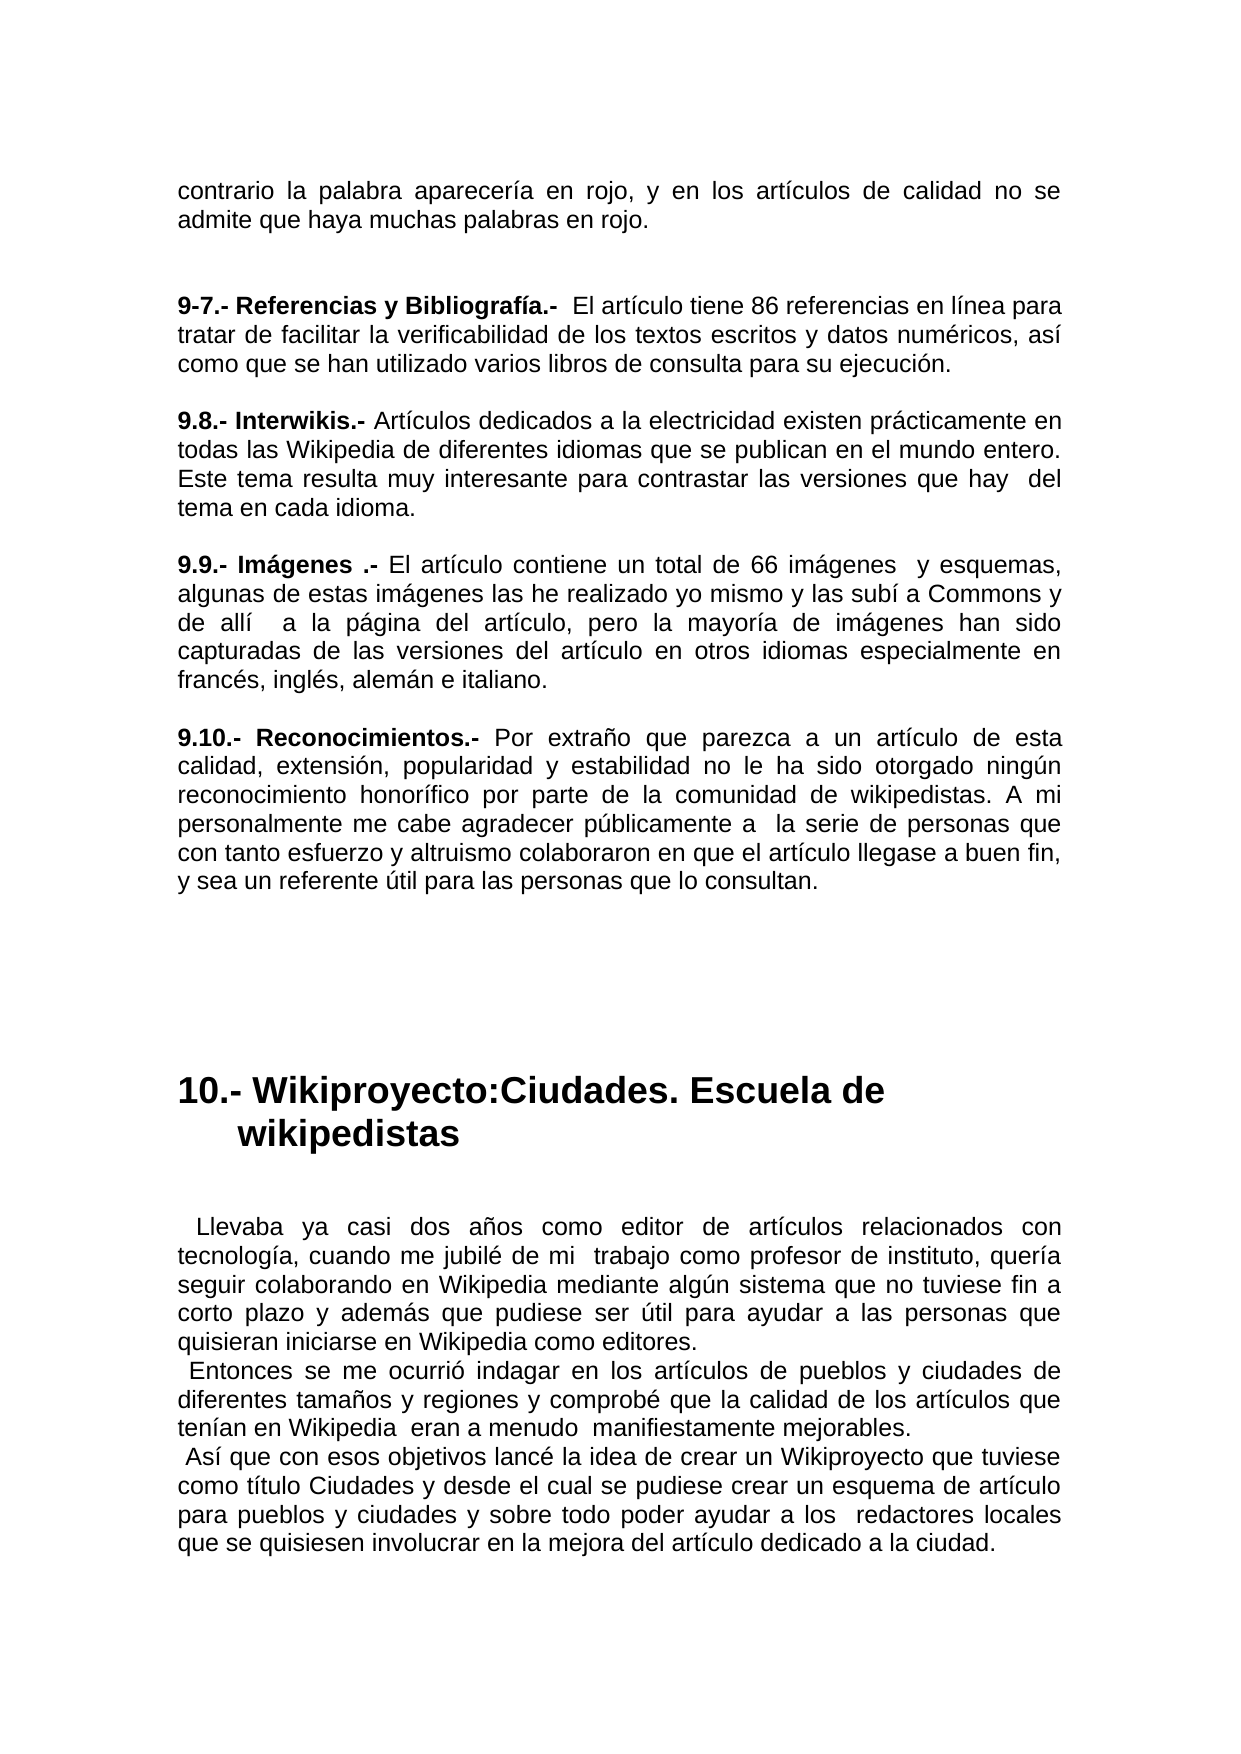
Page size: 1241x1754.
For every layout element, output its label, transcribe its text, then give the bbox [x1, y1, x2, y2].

text Entonces se me ocurrió indagar en los artículos de pueblos y ciudades de diferentes tamaños y regiones y comprobé que la calidad de los artículos que tenían en Wikipedia eran a menudo manifiestamente mejorables. [177, 1356, 1063, 1442]
text 9.9.- Imágenes .- El artículo contiene un total de 66 imágenes y esquemas, algunas de estas imágenes las he realizado yo mismo y las subí a Commons y de allí a la página del artículo, pero la mayoría de imágenes han sido capturadas de las versiones del artículo en otros idiomas especialmente en francés, inglés, alemán e italiano. [177, 550, 1063, 694]
text 9.8.- Interwikis.- Artículos dedicados a la electricidad existen prácticamente en todas las Wikipedia de diferentes idiomas que se publican en el mundo entero. Este tema resulta muy interesante para contrastar las versiones que hay del tema en cada idioma. [177, 406, 1063, 521]
text contrario la palabra aparecería en rojo, y en los artículos de calidad no se admite que haya muchas palabras en rojo. [177, 176, 1063, 234]
text 9.10.- Reconocimientos.- Por extraño que parezca a un artículo de esta calidad, extensión, popularidad y estabilidad no le ha sido otorgado ningún reconocimiento honorífico por parte de la comunidad de wikipedistas. A mi personalmente me cabe agradecer públicamente a la serie de personas que con tanto esfuerzo y altruismo colaboraron en que el artículo llegase a buen fin, y sea un referente útil para las personas que lo consultan. [177, 723, 1063, 895]
subtitle 10.- Wikiproyecto:Ciudades. Escuela de wikipedistas [177, 1068, 1063, 1154]
text Llevaba ya casi dos años como editor de artículos relacionados con tecnología, cuando me jubilé de mi trabajo como profesor de instituto, quería seguir colaborando en Wikipedia mediante algún sistema que no tuviese fin a corto plazo y además que pudiese ser útil para ayudar a las personas que quisieran iniciarse en Wikipedia como editores. [177, 1212, 1063, 1356]
text Así que con esos objetivos lancé la idea de crear un Wikiproyecto que tuviese como título Ciudades y desde el cual se pudiese crear un esquema de artículo para pueblos y ciudades y sobre todo poder ayudar a los redactores locales que se quisiesen involucrar en la mejora del artículo dedicado a la ciudad. [177, 1442, 1063, 1557]
text 9-7.- Referencias y Bibliografía.- El artículo tiene 86 referencias en línea para tratar de facilitar la verificabilidad de los textos escritos y datos numéricos, así como que se han utilizado varios libros de consulta para su ejecución. [177, 291, 1063, 378]
